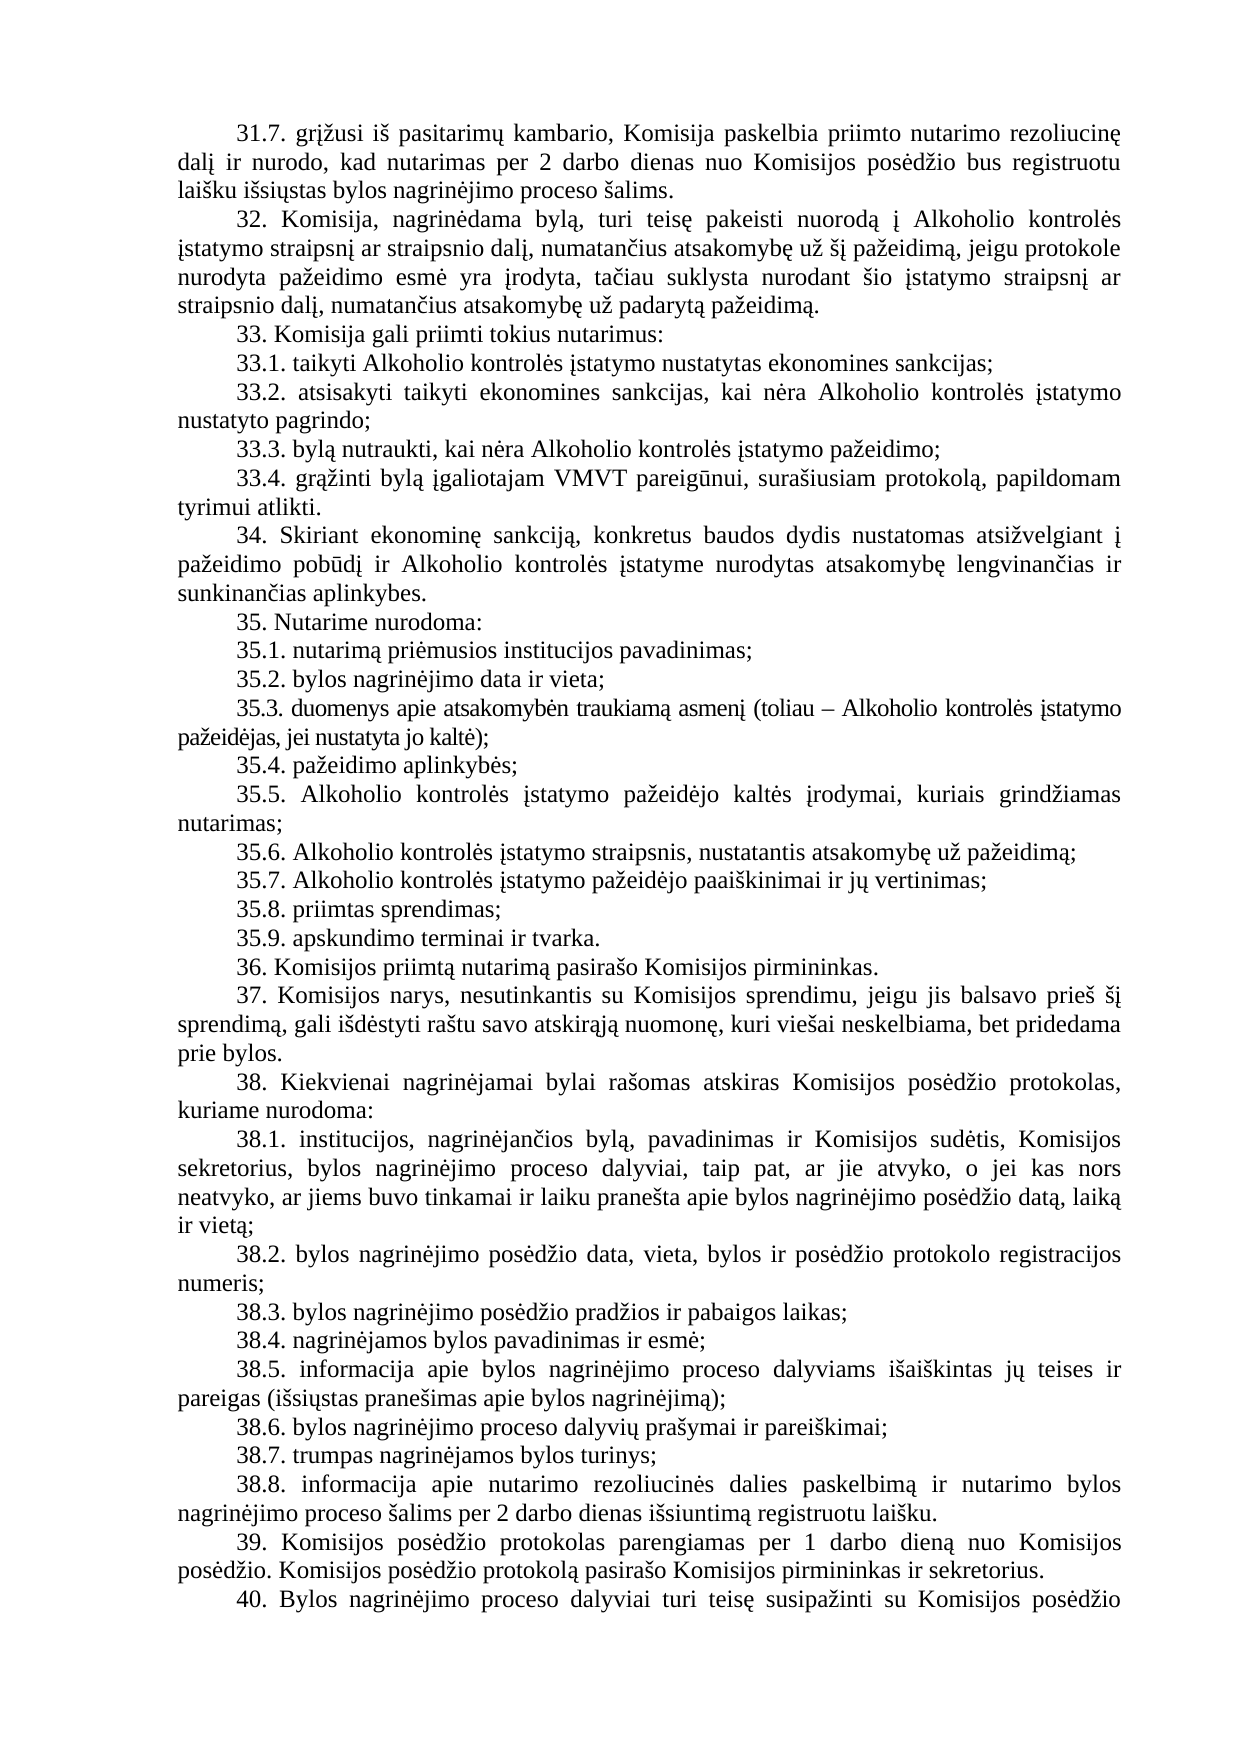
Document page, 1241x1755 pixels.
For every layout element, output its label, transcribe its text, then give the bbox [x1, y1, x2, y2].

text 35.1. nutarimą priėmusios institucijos pavadinimas; [177, 636, 1122, 664]
text 33.3. bylą nutraukti, kai nėra Alkoholio kontrolės įstatymo pažeidimo; [177, 434, 1122, 463]
text 37. Komisijos narys, nesutinkantis su Komisijos sprendimu, jeigu jis balsavo prieš šį sprendimą, gali išdėstyti raštu savo atskirąją nuomonę, kuri viešai neskelbiama, bet pridedama prie bylos. [177, 981, 1122, 1067]
text 32. Komisija, nagrinėdama bylą, turi teisę pakeisti nuorodą į Alkoholio kontrolės įstatymo straipsnį ar straipsnio dalį, numatančius atsakomybę už šį pažeidimą, jeigu protokole nurodyta pažeidimo esmė yra įrodyta, tačiau suklysta nurodant šio įstatymo straipsnį ar straipsnio dalį, numatančius atsakomybę už padarytą pažeidimą. [177, 204, 1122, 319]
text 38.6. bylos nagrinėjimo proceso dalyvių prašymai ir pareiškimai; [177, 1412, 1122, 1441]
text 38.2. bylos nagrinėjimo posėdžio data, vieta, bylos ir posėdžio protokolo registracijos numeris; [177, 1239, 1122, 1297]
text 35.3. duomenys apie atsakomybėn traukiamą asmenį (toliau – Alkoholio kontrolės įstatymo pažeidėjas, jei nustatyta jo kaltė); [177, 693, 1122, 751]
text 35.5. Alkoholio kontrolės įstatymo pažeidėjo kaltės įrodymai, kuriais grindžiamas nutarimas; [177, 779, 1122, 837]
text 40. Bylos nagrinėjimo proceso dalyviai turi teisę susipažinti su Komisijos posėdžio [177, 1584, 1122, 1613]
text 39. Komisijos posėdžio protokolas parengiamas per 1 darbo dieną nuo Komisijos posėdžio. Komisijos posėdžio protokolą pasirašo Komisijos pirmininkas ir sekretorius. [177, 1527, 1122, 1584]
text 38.7. trumpas nagrinėjamos bylos turinys; [177, 1441, 1122, 1469]
text 38.1. institucijos, nagrinėjančios bylą, pavadinimas ir Komisijos sudėtis, Komisijos sekretorius, bylos nagrinėjimo proceso dalyviai, taip pat, ar jie atvyko, o jei kas nors neatvyko, ar jiems buvo tinkamai ir laiku pranešta apie bylos nagrinėjimo posėdžio datą, laiką ir vietą; [177, 1124, 1122, 1239]
text 33.1. taikyti Alkoholio kontrolės įstatymo nustatytas ekonomines sankcijas; [177, 348, 1122, 377]
text 35.8. priimtas sprendimas; [177, 894, 1122, 923]
text 34. Skiriant ekonominę sankciją, konkretus baudos dydis nustatomas atsižvelgiant į pažeidimo pobūdį ir Alkoholio kontrolės įstatyme nurodytas atsakomybę lengvinančias ir sunkinančias aplinkybes. [177, 521, 1122, 607]
text 35.2. bylos nagrinėjimo data ir vieta; [177, 664, 1122, 693]
text 33.2. atsisakyti taikyti ekonomines sankcijas, kai nėra Alkoholio kontrolės įstatymo nustatyto pagrindo; [177, 377, 1122, 434]
text 38.4. nagrinėjamos bylos pavadinimas ir esmė; [177, 1326, 1122, 1354]
text 31.7. grįžusi iš pasitarimų kambario, Komisija paskelbia priimto nutarimo rezoliucinę dalį ir nurodo, kad nutarimas per 2 darbo dienas nuo Komisijos posėdžio bus registruotu laišku išsiųstas bylos nagrinėjimo proceso šalims. [177, 118, 1122, 204]
text 38.8. informacija apie nutarimo rezoliucinės dalies paskelbimą ir nutarimo bylos nagrinėjimo proceso šalims per 2 darbo dienas išsiuntimą registruotu laišku. [177, 1469, 1122, 1527]
text 35.6. Alkoholio kontrolės įstatymo straipsnis, nustatantis atsakomybę už pažeidimą; [177, 837, 1122, 866]
text 35.4. pažeidimo aplinkybės; [177, 751, 1122, 779]
text 33. Komisija gali priimti tokius nutarimus: [177, 319, 1122, 348]
text 38.5. informacija apie bylos nagrinėjimo proceso dalyviams išaiškintas jų teises ir pareigas (išsiųstas pranešimas apie bylos nagrinėjimą); [177, 1354, 1122, 1412]
text 38. Kiekvienai nagrinėjamai bylai rašomas atskiras Komisijos posėdžio protokolas, kuriame nurodoma: [177, 1067, 1122, 1124]
text 35.7. Alkoholio kontrolės įstatymo pažeidėjo paaiškinimai ir jų vertinimas; [177, 866, 1122, 894]
text 36. Komisijos priimtą nutarimą pasirašo Komisijos pirmininkas. [177, 952, 1122, 981]
text 33.4. grąžinti bylą įgaliotajam VMVT pareigūnui, surašiusiam protokolą, papildomam tyrimui atlikti. [177, 463, 1122, 521]
text 35.9. apskundimo terminai ir tvarka. [177, 923, 1122, 952]
text 35. Nutarime nurodoma: [177, 607, 1122, 636]
text 38.3. bylos nagrinėjimo posėdžio pradžios ir pabaigos laikas; [177, 1297, 1122, 1326]
